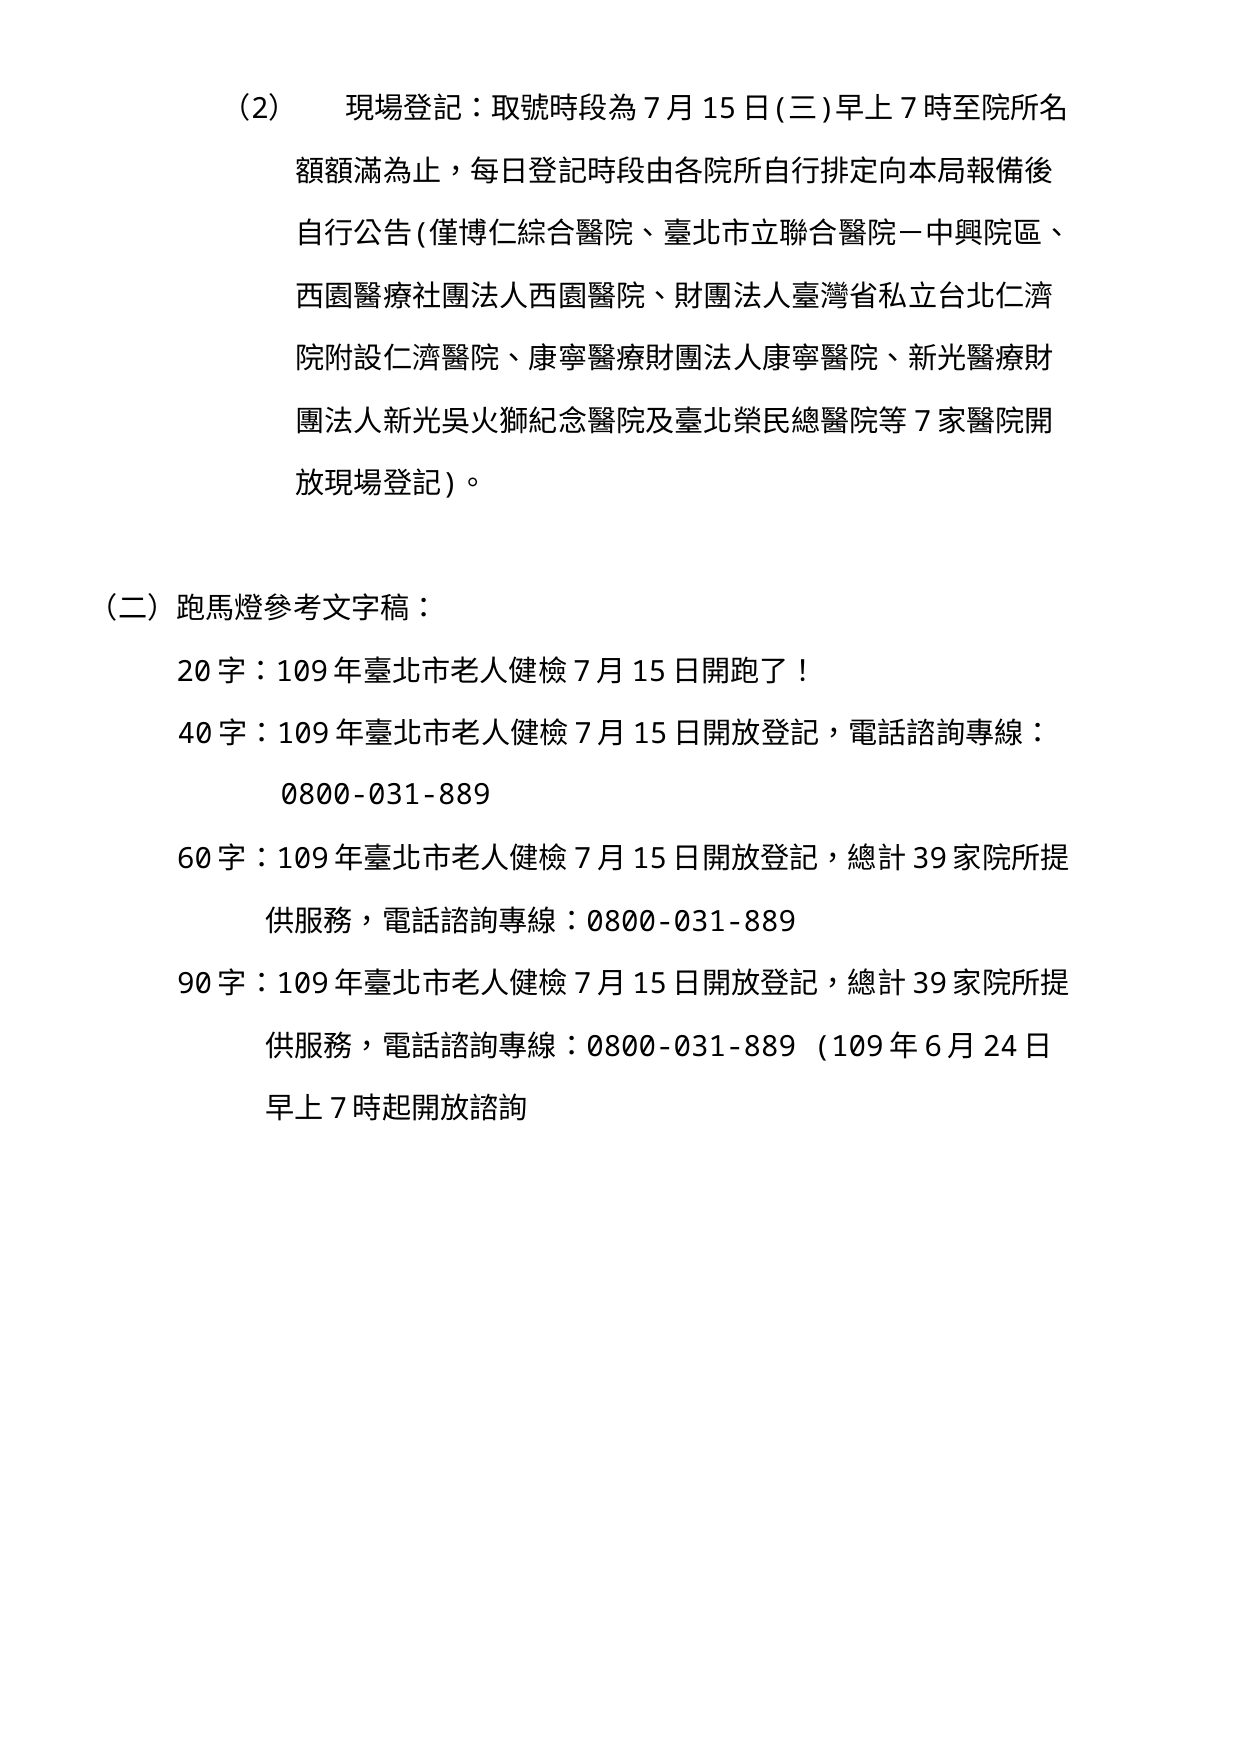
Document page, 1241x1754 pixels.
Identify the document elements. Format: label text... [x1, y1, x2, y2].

list 現場登記：取號時段為7月15日(三)早上7時至院所名額額滿為止，每日登記時段由各院所自行排定向本局報備後自行公告(僅博仁綜合醫院、臺北市立聯合醫院－中興院區、西園醫療社團法人西園醫院、財團法人臺灣省私立台北仁濟院附設仁濟醫院、康寧醫療財團法人康寧醫院、新光醫療財團法人新光吳火獅紀念醫院及臺北榮民總醫院等7家醫院開放現場登記)。 [222, 64, 1078, 502]
text （二）跑馬燈參考文字稿： [89, 564, 1078, 627]
text 40字：109年臺北市老人健檢7月15日開放登記，電話諮詢專線：0800-031-889 [177, 689, 1078, 814]
text 60字：109年臺北市老人健檢7月15日開放登記，總計39家院所提供服務，電話諮詢專線：0800-031-889 [177, 814, 1078, 939]
text 90字：109年臺北市老人健檢7月15日開放登記，總計39家院所提供服務，電話諮詢專線：0800-031-889 (109年6月24日早上7時起開放諮詢 [177, 939, 1078, 1127]
text 20字：109年臺北市老人健檢7月15日開跑了！ [89, 627, 1078, 689]
